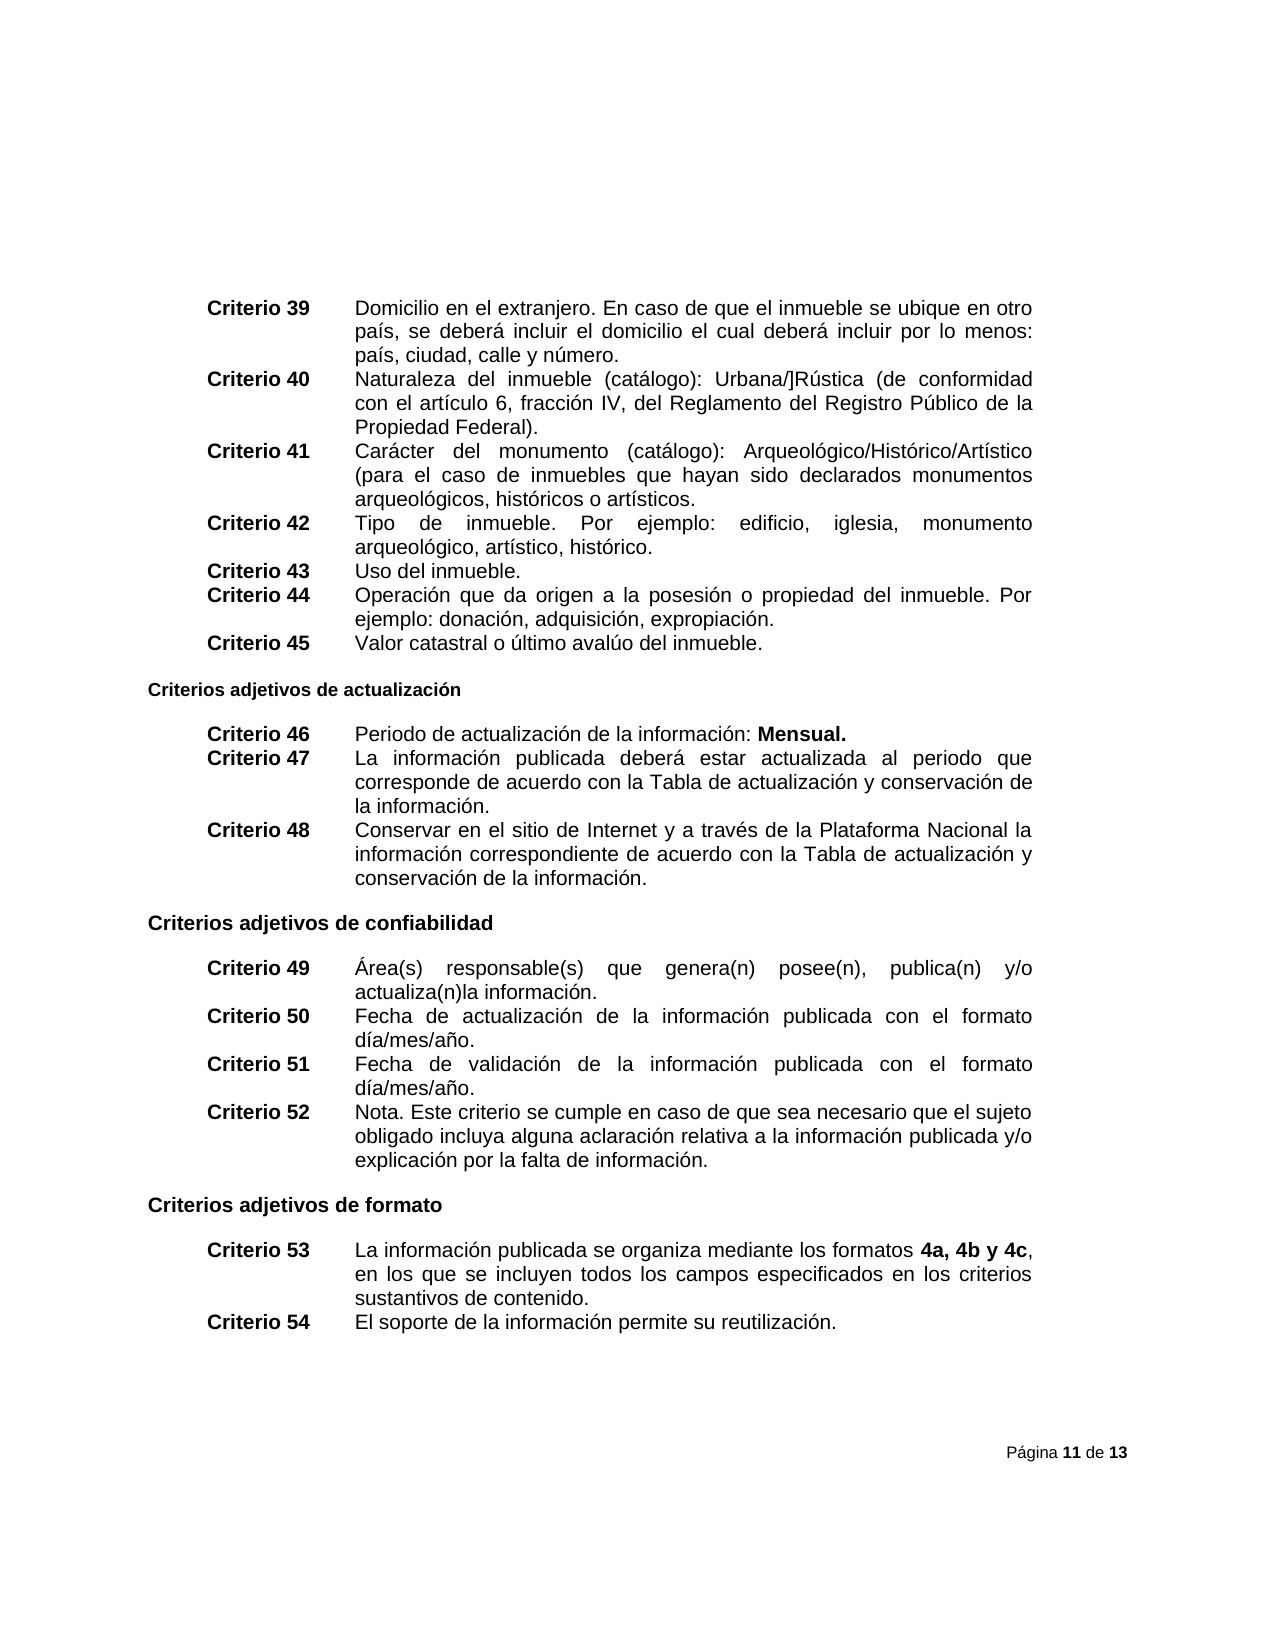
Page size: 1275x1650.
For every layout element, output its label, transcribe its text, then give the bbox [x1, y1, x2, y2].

text Criterio 44 Operación que da origen a la posesión o propiedad del inmueble. Por ejemplo: donación, adquisición, expropiación. [207, 583, 1033, 631]
text Criterio 53 La información publicada se organiza mediante los formatos 4a, 4b y 4c, en los que se incluyen todos los campos especificados en los criterios sustantivos de contenido. [207, 1238, 1033, 1310]
subtitle Criterios adjetivos de formato [148, 1193, 1124, 1217]
text Criterio 43 Uso del inmueble. [207, 559, 1033, 583]
text Criterio 39 Domicilio en el extranjero. En caso de que el inmueble se ubique en otro país, se deberá incluir el domicilio el cual deberá incluir por lo menos: país, ciudad, calle y número. [207, 295, 1033, 367]
text Criterio 46 Periodo de actualización de la información: Mensual. [207, 722, 1033, 746]
text Criterio 54 El soporte de la información permite su reutilización. [207, 1310, 1033, 1334]
text Criterio 45 Valor catastral o último avalúo del inmueble. [207, 631, 1033, 655]
text Criterio 52 Nota. Este criterio se cumple en caso de que sea necesario que el sujeto obligado incluya alguna aclaración relativa a la información publicada y/o explicación por la falta de información. [207, 1100, 1033, 1172]
text Criterio 48 Conservar en el sitio de Internet y a través de la Plataforma Nacional la información correspondiente de acuerdo con la Tabla de actualización y conservación de la información. [207, 818, 1033, 889]
text Criterio 50 Fecha de actualización de la información publicada con el formato día/mes/año. [207, 1004, 1033, 1052]
text Criterio 49 Área(s) responsable(s) que genera(n) posee(n), publica(n) y/o actualiza(n)la información. [207, 956, 1033, 1004]
text Criterio 42 Tipo de inmueble. Por ejemplo: edificio, iglesia, monumento arqueológico, artístico, histórico. [207, 511, 1033, 559]
text Criterio 51 Fecha de validación de la información publicada con el formato día/mes/año. [207, 1052, 1033, 1100]
text Criterio 47 La información publicada deberá estar actualizada al periodo que corresponde de acuerdo con la Tabla de actualización y conservación de la información. [207, 746, 1033, 818]
text Criterio 40 Naturaleza del inmueble (catálogo): Urbana/]Rústica (de conformidad con el artículo 6, fracción IV, del Reglamento del Registro Público de la Propiedad Federal). [207, 367, 1033, 439]
subtitle Criterios adjetivos de actualización [148, 679, 1124, 700]
text Criterio 41 Carácter del monumento (catálogo): Arqueológico/Histórico/Artístico (para el caso de inmuebles que hayan sido declarados monumentos arqueológicos, históricos o artísticos. [207, 439, 1033, 511]
subtitle Criterios adjetivos de confiabilidad [148, 911, 1124, 934]
